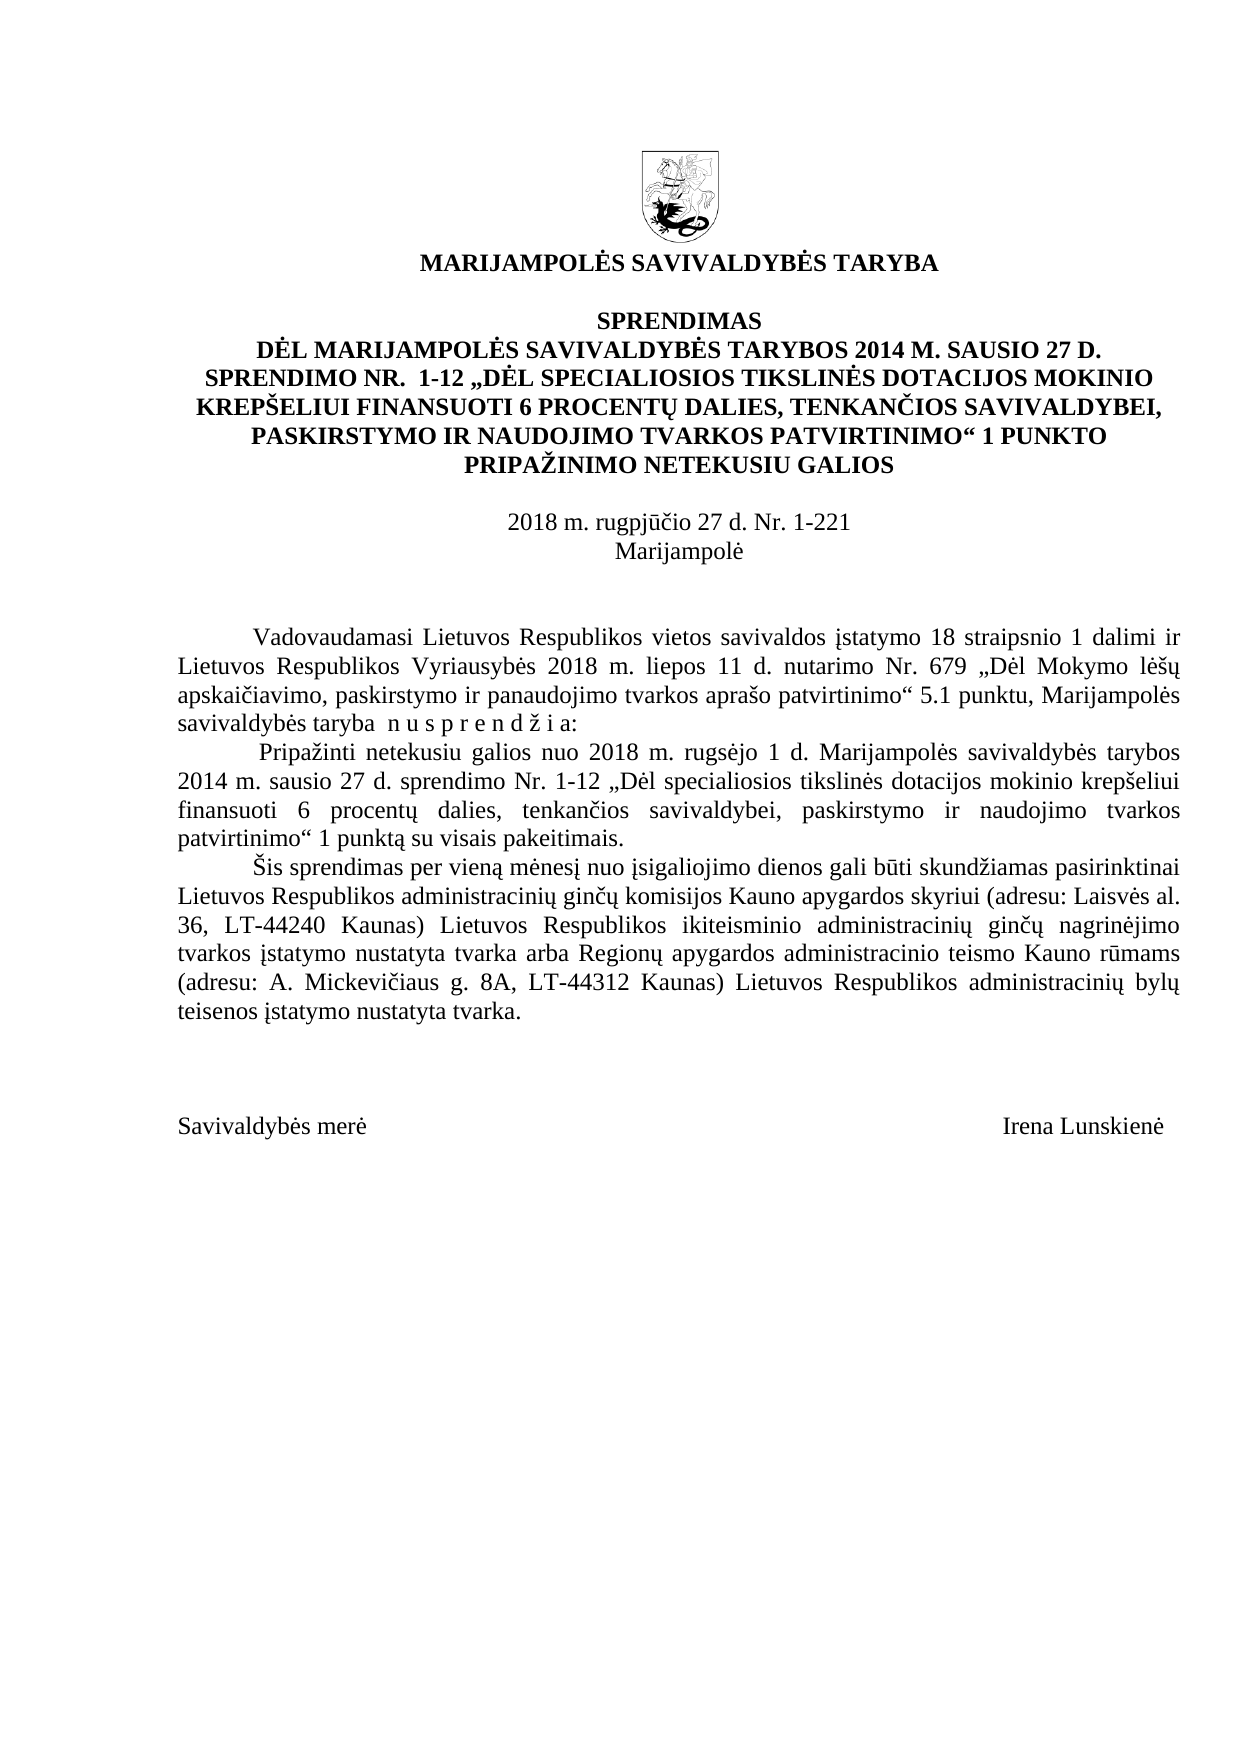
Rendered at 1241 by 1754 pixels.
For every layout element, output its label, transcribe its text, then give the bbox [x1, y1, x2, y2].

text MARIJAMPOLĖS SAVIVALDYBĖS TARYBA [177, 248, 1181, 277]
text 2018 m. rugpjūčio 27 d. Nr. 1-221 [177, 507, 1181, 536]
text Vadovaudamasi Lietuvos Respublikos vietos savivaldos įstatymo 18 straipsnio 1 dalimi ir Lietuvos Respublikos Vyriausybės 2018 m. liepos 11 d. nutarimo Nr. 679 „Dėl Mokymo lėšų apskaičiavimo, paskirstymo ir panaudojimo tvarkos aprašo patvirtinimo“ 5.1 punktu, Marijampolės savivaldybės taryba n u s p r e n d ž i a: [177, 622, 1181, 737]
text Savivaldybės merė Irena Lunskienė [177, 1111, 1181, 1140]
text DĖL MARIJAMPOLĖS SAVIVALDYBĖS TARYBOS 2014 M. SAUSIO 27 D. SPRENDIMO NR. 1-12 „DĖL SPECIALIOSIOS TIKSLINĖS DOTACIJOS MOKINIO KREPŠELIUI FINANSUOTI 6 PROCENTŲ DALIES, TENKANČIOS SAVIVALDYBEI, PASKIRSTYMO IR NAUDOJIMO TVARKOS PATVIRTINIMO“ 1 PUNKTO PRIPAŽINIMO NETEKUSIU GALIOS [177, 335, 1181, 478]
text Marijampolė [177, 536, 1181, 565]
text SPRENDIMAS [177, 306, 1181, 335]
text Šis sprendimas per vieną mėnesį nuo įsigaliojimo dienos gali būti skundžiamas pasirinktinai Lietuvos Respublikos administracinių ginčų komisijos Kauno apygardos skyriui (adresu: Laisvės al. 36, LT-44240 Kaunas) Lietuvos Respublikos ikiteisminio administracinių ginčų nagrinėjimo tvarkos įstatymo nustatyta tvarka arba Regionų apygardos administracinio teismo Kauno rūmams (adresu: A. Mickevičiaus g. 8A, LT-44312 Kaunas) Lietuvos Respublikos administracinių bylų teisenos įstatymo nustatyta tvarka. [177, 852, 1181, 1025]
text Pripažinti netekusiu galios nuo 2018 m. rugsėjo 1 d. Marijampolės savivaldybės tarybos 2014 m. sausio 27 d. sprendimo Nr. 1-12 „Dėl specialiosios tikslinės dotacijos mokinio krepšeliui finansuoti 6 procentų dalies, tenkančios savivaldybei, paskirstymo ir naudojimo tvarkos patvirtinimo“ 1 punktą su visais pakeitimais. [177, 737, 1181, 852]
